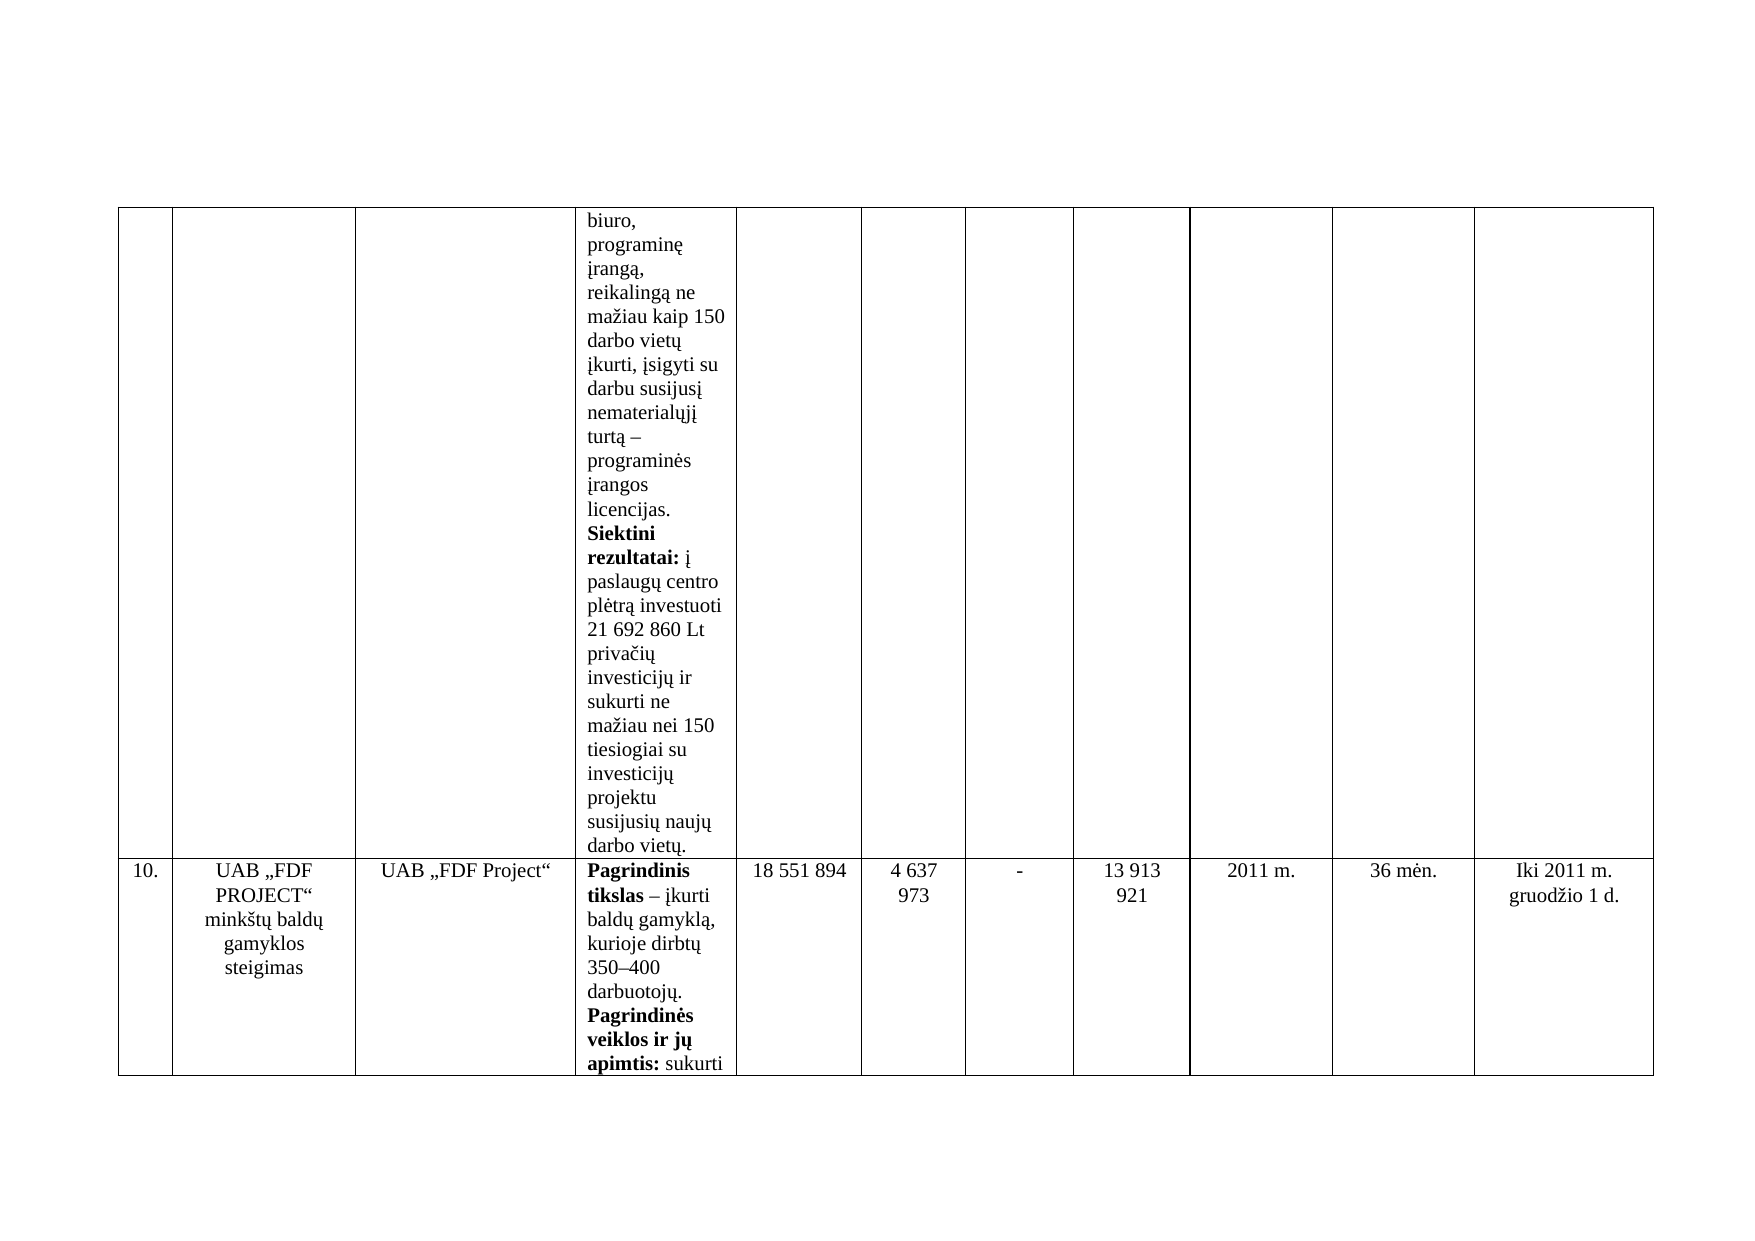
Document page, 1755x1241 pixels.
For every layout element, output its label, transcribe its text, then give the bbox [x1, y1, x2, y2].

table_cell Iki 2011 m. gruodžio 1 d. [1475, 859, 1653, 1075]
table_cell [119, 208, 172, 857]
table_cell [1074, 208, 1189, 857]
table_cell UAB „FDF PROJECT“ minkštų baldų gamyklos steigimas [173, 859, 355, 1075]
table_cell 4 637 973 [862, 859, 965, 1075]
table_cell 18 551 894 [737, 859, 861, 1075]
table_cell [737, 208, 861, 857]
table_cell 13 913 921 [1074, 859, 1189, 1075]
table_cell [862, 208, 965, 857]
table_cell biuro, programinę įrangą, reikalingą ne mažiau kaip 150 darbo vietų įkurti, įsigyti su darbu susijusį nematerialųjį turtą – programinės įrangos licencijas. Siektini rezultatai: į paslaugų centro plėtrą investuoti 21 692 860 Lt privačių investicijų ir sukurti ne mažiau nei 150 tiesiogiai su investicijų projektu susijusių naujų darbo vietų. [576, 208, 736, 857]
table_cell Pagrindinis tikslas – įkurti baldų gamyklą, kurioje dirbtų 350–400 darbuotojų. Pagrindinės veiklos ir jų apimtis: sukurti [576, 859, 736, 1075]
table_cell [1191, 208, 1332, 857]
table_cell 2011 m. [1191, 859, 1332, 1075]
table_cell 10. [119, 859, 172, 1075]
table_cell UAB „FDF Project“ [356, 859, 575, 1075]
table_cell [1333, 208, 1474, 857]
table_cell - [966, 208, 1073, 857]
table_cell - [966, 859, 1073, 1075]
table_cell [173, 208, 355, 857]
table_cell 36 mėn. [1333, 859, 1474, 1075]
table_cell [356, 208, 575, 857]
table_cell [1475, 208, 1653, 857]
